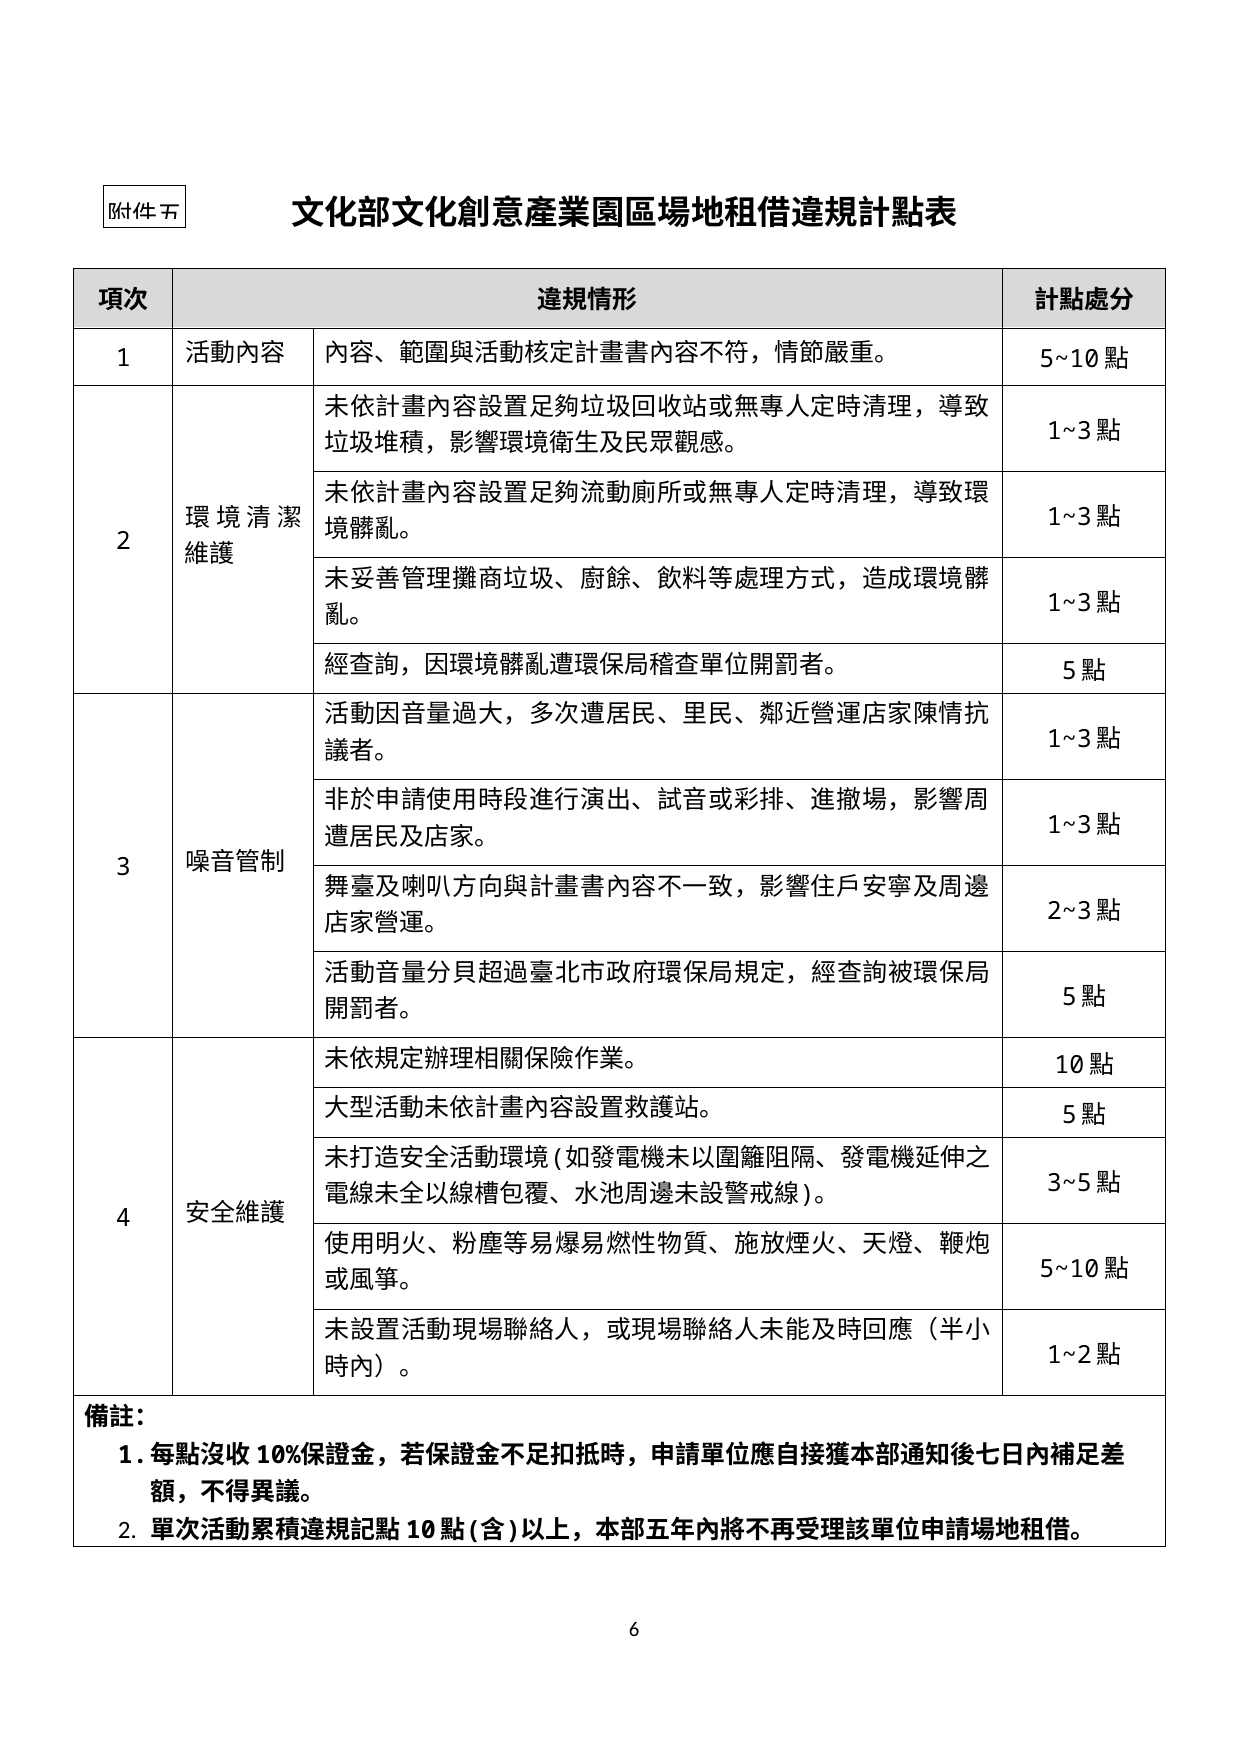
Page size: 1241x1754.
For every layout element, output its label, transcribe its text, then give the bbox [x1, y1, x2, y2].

text 文化部文化創意產業園區場地租借違規計點表 [103, 186, 1122, 234]
table_header 項次 [74, 269, 172, 327]
table_cell 1~3點 [1003, 694, 1165, 779]
table_cell 1~3點 [1003, 558, 1165, 643]
table_cell 舞臺及喇叭方向與計畫書內容不一致，影響住戶安寧及周邊店家營運。 [314, 866, 1002, 951]
table_cell 1~3點 [1003, 386, 1165, 471]
table_cell 5點 [1003, 644, 1165, 693]
table_cell 2 [74, 386, 172, 693]
table_cell 內容、範圍與活動核定計畫書內容不符，情節嚴重。 [314, 329, 1002, 385]
table_header 違規情形 [173, 269, 1002, 327]
table_cell 3 [74, 694, 172, 1037]
table_cell 活動音量分貝超過臺北市政府環保局規定，經查詢被環保局開罰者。 [314, 952, 1002, 1037]
text 附件五 [104, 194, 185, 218]
table_cell 5點 [1003, 952, 1165, 1037]
table_cell 經查詢，因環境髒亂遭環保局稽查單位開罰者。 [314, 644, 1002, 693]
table_cell 環境清潔維護 [173, 386, 313, 693]
table_cell 1~2點 [1003, 1310, 1165, 1395]
table_header 計點處分 [1003, 269, 1165, 327]
table_cell 活動因音量過大，多次遭居民、里民、鄰近營運店家陳情抗議者。 [314, 694, 1002, 779]
table_cell 大型活動未依計畫內容設置救護站。 [314, 1088, 1002, 1137]
table_cell 活動內容 [173, 329, 313, 385]
table_cell 10點 [1003, 1038, 1165, 1087]
table_cell 4 [74, 1038, 172, 1395]
table_cell 5點 [1003, 1088, 1165, 1137]
table_cell 未依計畫內容設置足夠垃圾回收站或無專人定時清理，導致垃圾堆積，影響環境衛生及民眾觀感。 [314, 386, 1002, 471]
table_cell 2~3點 [1003, 866, 1165, 951]
table_cell 1~3點 [1003, 780, 1165, 865]
table_cell 未依規定辦理相關保險作業。 [314, 1038, 1002, 1087]
table_cell 5~10點 [1003, 329, 1165, 385]
table_cell 3~5點 [1003, 1138, 1165, 1223]
table_cell 1 [74, 329, 172, 385]
table_cell 未妥善管理攤商垃圾、廚餘、飲料等處理方式，造成環境髒亂。 [314, 558, 1002, 643]
table_cell 5~10點 [1003, 1224, 1165, 1309]
table_cell 備註： 每點沒收10%保證金，若保證金不足扣抵時，申請單位應自接獲本部通知後七日內補足差額，不得異議。 單次活動累積違規記點10點(含)以上，本部五年內將不再受理該單位申請場地租借。 [74, 1396, 1165, 1546]
table_cell 安全維護 [173, 1038, 313, 1395]
table_cell 非於申請使用時段進行演出、試音或彩排、進撤場，影響周遭居民及店家。 [314, 780, 1002, 865]
table_cell 未設置活動現場聯絡人，或現場聯絡人未能及時回應（半小時內）。 [314, 1310, 1002, 1395]
table_cell 1~3點 [1003, 472, 1165, 557]
table_cell 噪音管制 [173, 694, 313, 1037]
table_cell 使用明火、粉塵等易爆易燃性物質、施放煙火、天燈、鞭炮或風箏。 [314, 1224, 1002, 1309]
table_cell 未打造安全活動環境(如發電機未以圍籬阻隔、發電機延伸之電線未全以線槽包覆、水池周邊未設警戒線)。 [314, 1138, 1002, 1223]
table_cell 未依計畫內容設置足夠流動廁所或無專人定時清理，導致環境髒亂。 [314, 472, 1002, 557]
